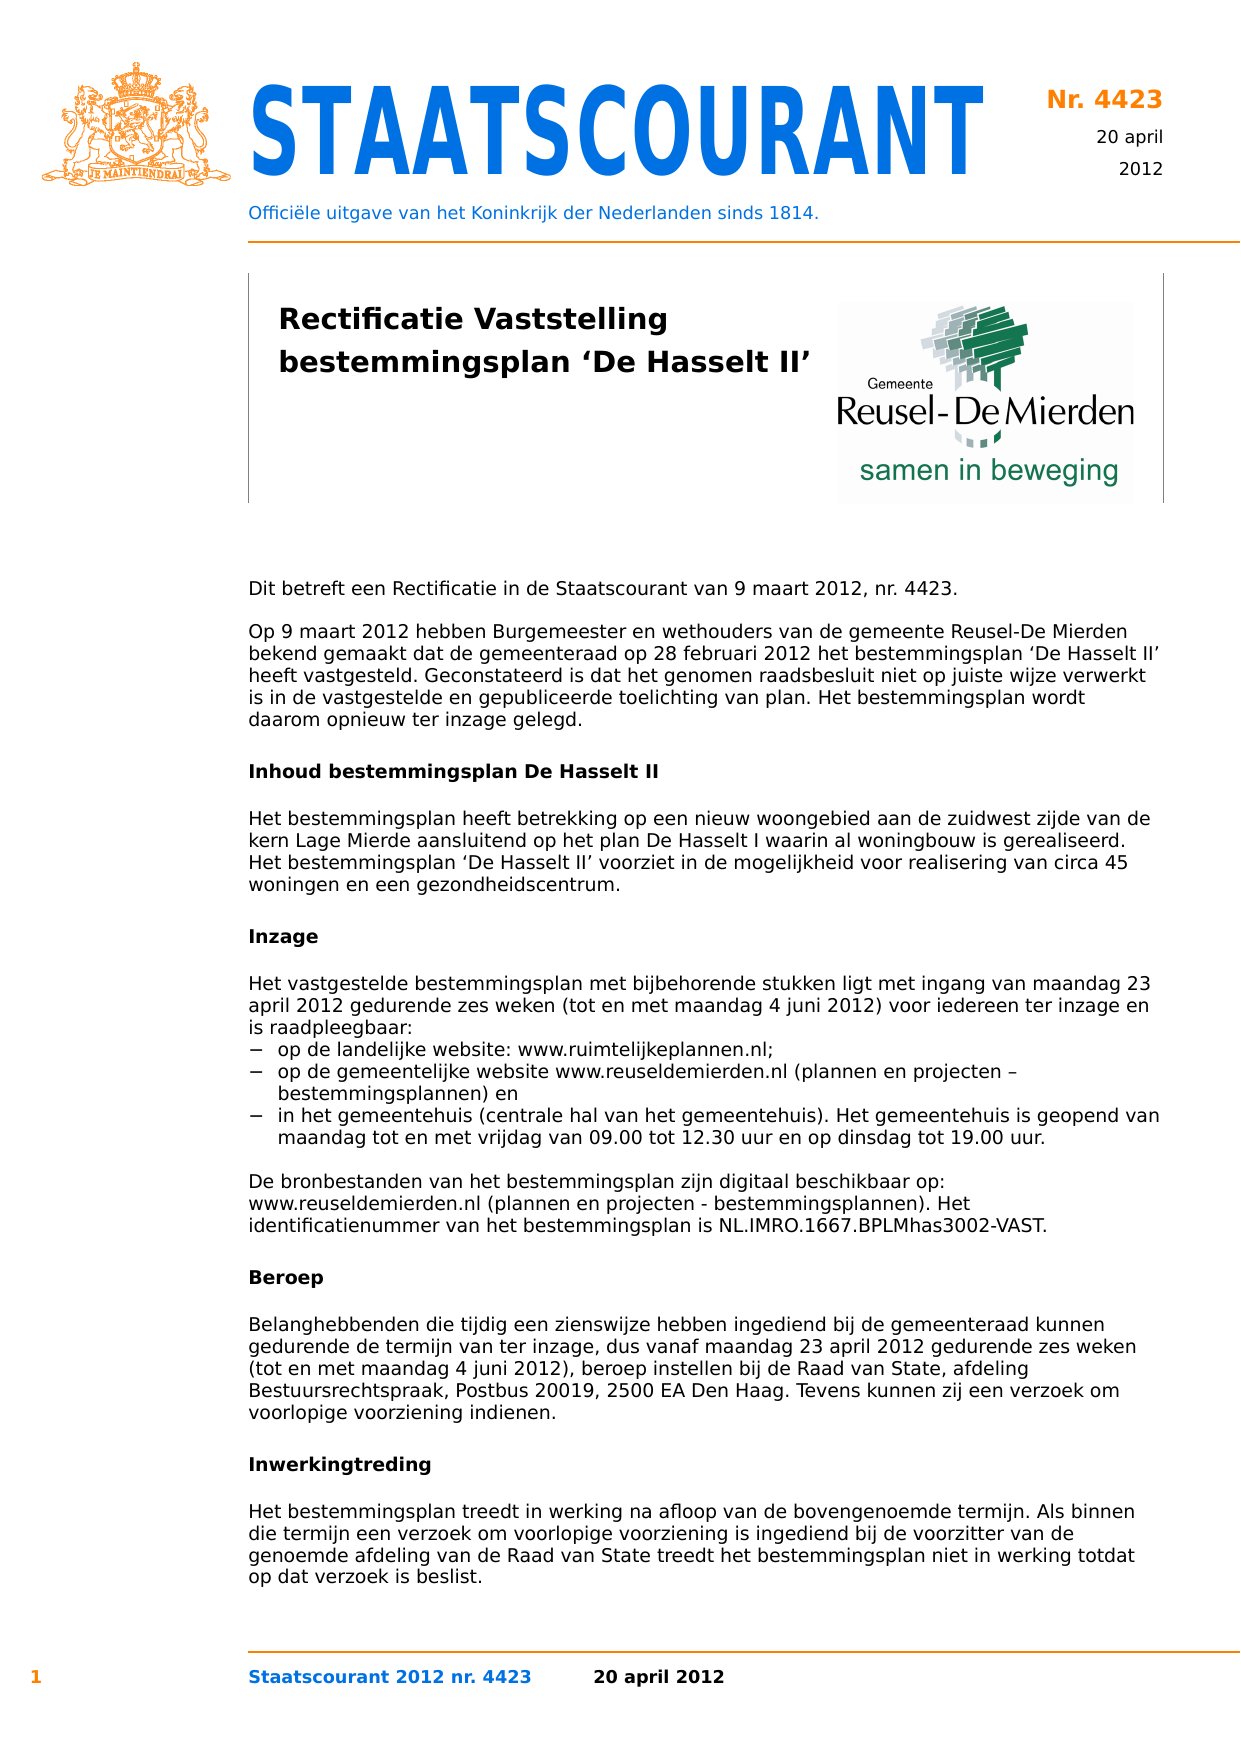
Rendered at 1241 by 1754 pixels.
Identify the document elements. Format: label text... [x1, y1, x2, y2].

text − in het gemeentehuis (centrale hal van het gemeentehuis). Het gemeentehuis is geopend van maandag tot en met vrijdag van 09.00 tot 12.30 uur en op dinsdag tot 19.00 uur. [248, 1105, 1163, 1149]
picture [41, 62, 231, 186]
text De bronbestanden van het bestemmingsplan zijn digitaal beschikbaar op: www.reuseldemierden.nl (plannen en projecten - bestemmingsplannen). Het identificatienummer van het bestemmingsplan is NL.IMRO.1667.BPLMhas3002-VAST. [248, 1171, 1163, 1237]
text Belanghebbenden die tijdig een zienswijze hebben ingediend bij de gemeenteraad kunnen gedurende de termijn van ter inzage, dus vanaf maandag 23 april 2012 gedurende zes weken (tot en met maandag 4 juni 2012), beroep instellen bij de Raad van State, afdeling Bestuursrechtspraak, Postbus 20019, 2500 EA Den Haag. Tevens kunnen zij een verzoek om voorlopige voorziening indienen. [248, 1314, 1163, 1423]
text Het bestemmingsplan heeft betrekking op een nieuw woongebied aan de zuidwest zijde van de kern Lage Mierde aansluitend op het plan De Hasselt I waarin al woningbouw is gerealiseerd. Het bestemmingsplan ‘De Hasselt II’ voorziet in de mogelijkheid voor realisering van circa 45 woningen en een gezondheidscentrum. [248, 808, 1163, 896]
table_header STAATSCOURANT [248, 62, 998, 203]
text Dit betreft een Rectificatie in de Staatscourant van 9 maart 2012, nr. 4423. [248, 577, 1163, 599]
table_header [25, 62, 248, 241]
table_header Nr. 4423 [998, 62, 1240, 121]
text − op de landelijke website: www.ruimtelijkeplannen.nl; [248, 1039, 1163, 1061]
text − op de gemeentelijke website www.reuseldemierden.nl (plannen en projecten – bestemmingsplannen) en [248, 1061, 1163, 1105]
subtitle Rectificatie Vaststelling bestemmingsplan ‘De Hasselt II’ [249, 273, 1163, 503]
subtitle Beroep [248, 1267, 1163, 1289]
subtitle Inwerkingtreding [248, 1453, 1163, 1476]
picture [838, 302, 1134, 504]
subtitle Inhoud bestemmingsplan De Hasselt II [248, 761, 1163, 783]
text Op 9 maart 2012 hebben Burgemeester en wethouders van de gemeente Reusel-De Mierden bekend gemaakt dat de gemeenteraad op 28 februari 2012 het bestemmingsplan ‘De Hasselt II’ heeft vastgesteld. Geconstateerd is dat het genomen raadsbesluit niet op juiste wijze verwerkt is in de vastgestelde en gepubliceerde toelichting van plan. Het bestemmingsplan wordt daarom opnieuw ter inzage gelegd. [248, 621, 1163, 731]
table_cell 20 april [998, 121, 1240, 153]
table_cell Officiële uitgave van het Koninkrijk der Nederlanden sinds 1814. [248, 203, 1240, 241]
subtitle Inzage [248, 926, 1163, 948]
text Het bestemmingsplan treedt in werking na afloop van de bovengenoemde termijn. Als binnen die termijn een verzoek om voorlopige voorziening is ingediend bij de voorzitter van de genoemde afdeling van de Raad van State treedt het bestemmingsplan niet in werking totdat op dat verzoek is beslist. [248, 1501, 1163, 1588]
table_cell 2012 [998, 153, 1240, 203]
text Het vastgestelde bestemmingsplan met bijbehorende stukken ligt met ingang van maandag 23 april 2012 gedurende zes weken (tot en met maandag 4 juni 2012) voor iedereen ter inzage en is raadpleegbaar: [248, 973, 1163, 1039]
